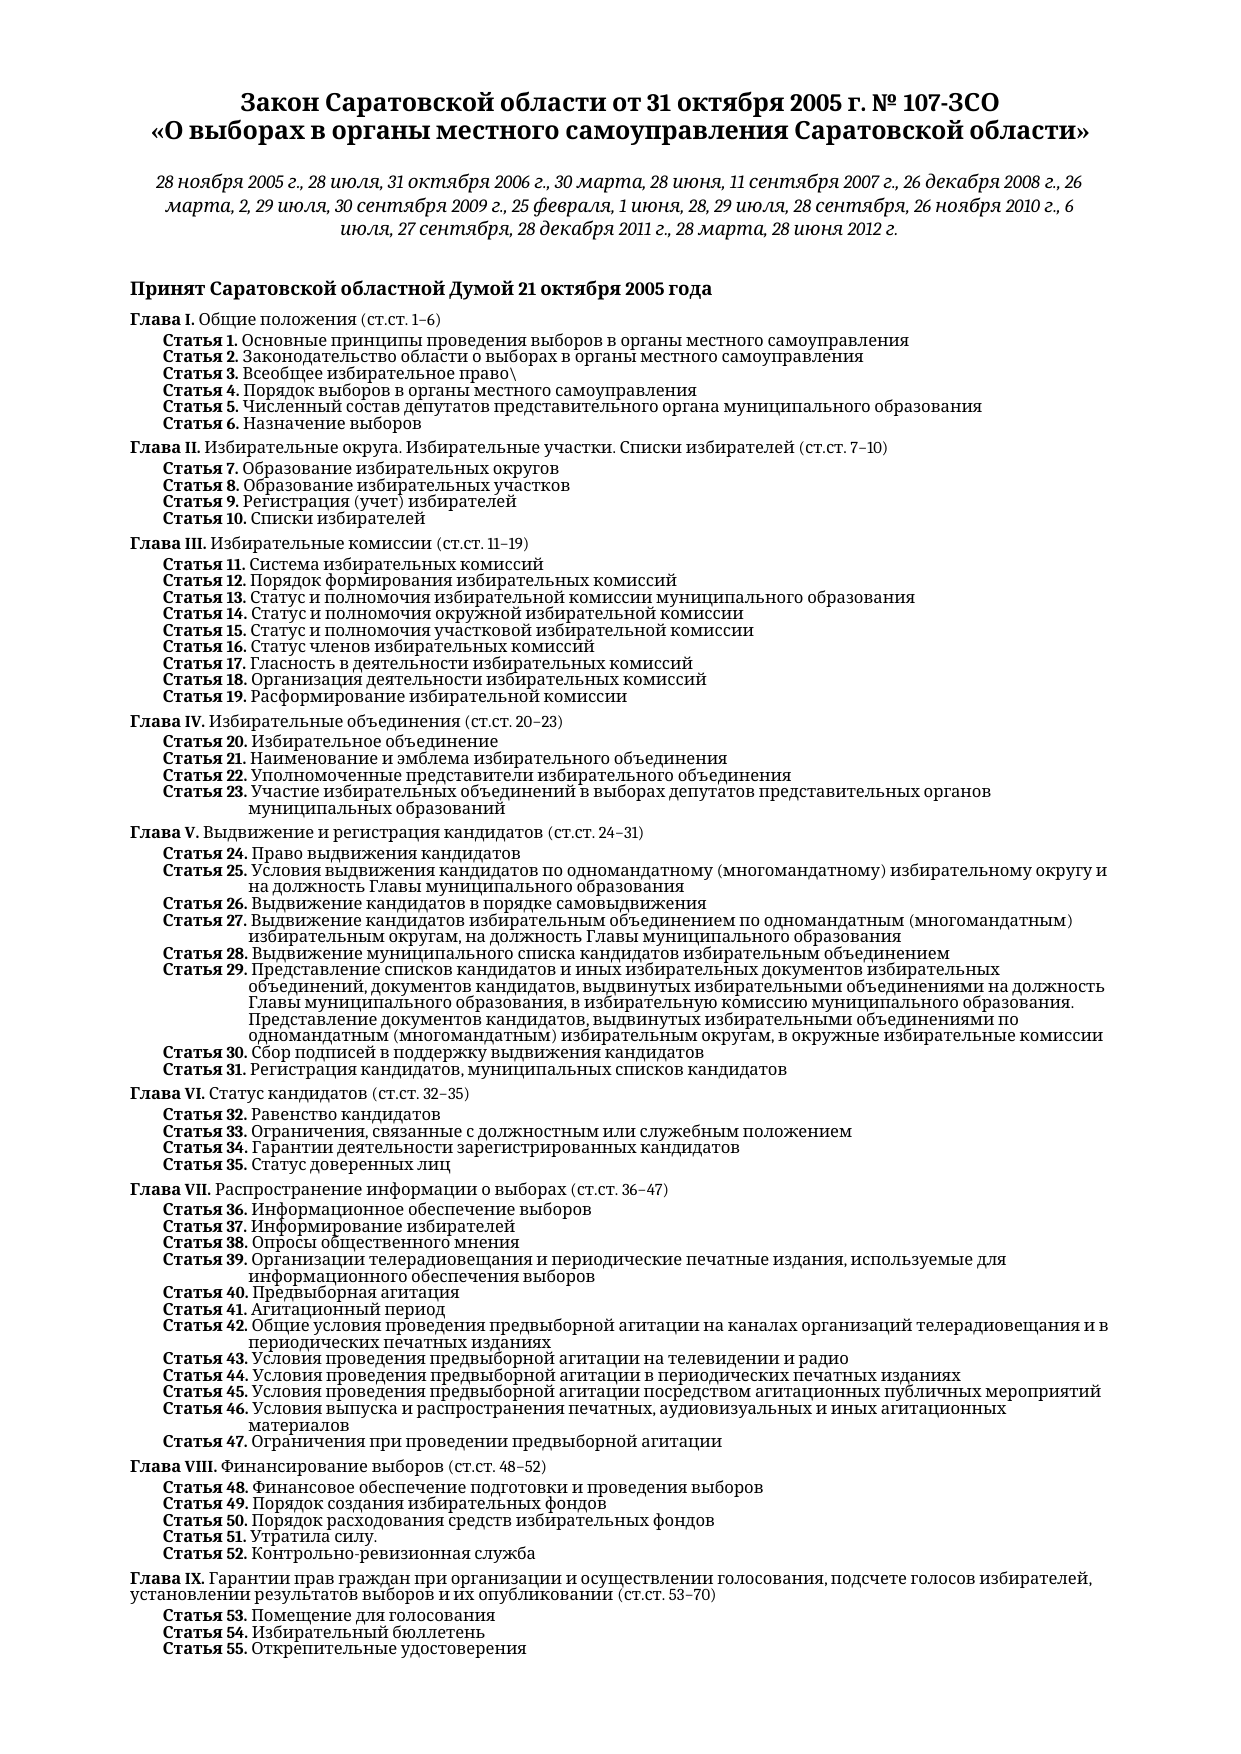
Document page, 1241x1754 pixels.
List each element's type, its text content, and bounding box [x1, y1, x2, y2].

text Статья 14. Статус и полномочия окружной избирательной комиссии [162, 606, 1110, 623]
text Глава II. Избирательные округа. Избирательные участки. Списки избирателей (ст.ст. 7−10) [130, 441, 1110, 457]
text Статья 12. Порядок формирования избирательных комиссий [162, 573, 330, 590]
text Статья 13. Статус и полномочия избирательной комиссии муниципального образования [162, 590, 1110, 606]
text Статья 3. Всеобщее избирательное право\ [162, 366, 1110, 383]
text Статья 8. Образование избирательных участков [162, 478, 1110, 494]
text Статья 38. Опросы общественного мнения [162, 1236, 1110, 1252]
text Статья 19. Расформирование избирательной комиссии [162, 689, 283, 706]
text Статья 49. Порядок создания избирательных фондов [162, 1496, 549, 1513]
text Статья 1. Основные принципы проведения выборов в органы местного самоуправления [162, 333, 1110, 350]
text Статья 53. Помещение для голосования [162, 1608, 1110, 1625]
text Принят Саратовской областной Думой 21 октября 2005 года [130, 278, 1110, 300]
text Статья 10. Списки избирателей [162, 511, 1110, 528]
text Статья 43. Условия проведения предвыборной агитации на телевидении и радио [162, 1352, 1110, 1368]
text Статья 9. Регистрация (учет) избирателей [162, 494, 1110, 511]
text Статья 28. Выдвижение муниципального списка кандидатов избирательным объединением [162, 946, 1110, 962]
text Статья 25. Условия выдвижения кандидатов по одномандатному (многомандатному) избирательному округу и на должность Главы муниципального образования [162, 863, 1110, 896]
text Глава V. Выдвижение и регистрация кандидатов (ст.ст. 24−31) [130, 826, 1110, 842]
text Статья 11. Система избирательных комиссий [162, 557, 1110, 573]
text Статья 19. Расформирование избирательной комиссии [285, 689, 1110, 706]
text Статья 39. Организации телерадиовещания и периодические печатные издания, используемые для информационного обеспечения выборов [162, 1252, 1110, 1285]
text Глава III. Избирательные комиссии (ст.ст. 11−19) [130, 536, 1110, 552]
text Статья 32. Равенство кандидатов [162, 1107, 1110, 1124]
text Статья 5. Численный состав депутатов представительного органа муниципального образования [162, 399, 1110, 416]
text Статья 21. Наименование и эмблема избирательного объединения [162, 751, 1110, 768]
text Статья 34. Гарантии деятельности зарегистрированных кандидатов [162, 1140, 1110, 1157]
text Статья 16. Статус членов избирательных комиссий [162, 639, 1110, 656]
text Статья 49. Порядок создания избирательных фондов [551, 1496, 1110, 1513]
text Статья 20. Избирательное объединение [162, 735, 1110, 751]
text Статья 35. Статус доверенных лиц [162, 1157, 1110, 1173]
text Статья 50. Порядок расходования средств избирательных фондов [659, 1513, 1110, 1529]
text Статья 6. Назначение выборов [162, 416, 1110, 432]
text Статья 37. Информирование избирателей [162, 1219, 280, 1236]
text Глава VII. Распространение информации о выборах (ст.ст. 36−47) [396, 1182, 1110, 1198]
text Статья 2. Законодательство области о выборах в органы местного самоуправления [162, 350, 1110, 366]
text Статья 22. Уполномоченные представители избирательного объединения [162, 768, 1110, 784]
text 28 ноября 2005 г., 28 июля, 31 октября 2006 г., 30 марта, 28 июня, 11 сентября 2007 г., 26 декабря 2008 г., 26 марта, 2, 29 июля, 30 сентября 2009 г., 25 февраля, 1 июня, 28, 29 июля, 28 сентября, 26 ноября 2010 г., 6 июля, 27 сентября, 28 декабря 2011 г., 28 марта, 28 июня 2012 г. [142, 170, 1098, 241]
text Статья 27. Выдвижение кандидатов избирательным объединением по одномандатным (многомандатным) избирательным округам, на должность Главы муниципального образования [162, 913, 1110, 946]
text Глава IV. Избирательные объединения (ст.ст. 20−23) [130, 714, 1110, 731]
text Глава I. Общие положения (ст.ст. 1−6) [130, 312, 1110, 329]
text Статья 15. Статус и полномочия участковой избирательной комиссии [162, 623, 1110, 639]
text Статья 24. Право выдвижения кандидатов [162, 846, 1110, 863]
text Статья 26. Выдвижение кандидатов в порядке самовыдвижения [162, 896, 1110, 913]
text Статья 36. Информационное обеспечение выборов [283, 1202, 1110, 1219]
text Статья 44. Условия проведения предвыборной агитации в периодических печатных изданиях [162, 1368, 1110, 1385]
text Статья 7. Образование избирательных округов [162, 461, 1110, 478]
text Глава IX. Гарантии прав граждан при организации и осуществлении голосования, подсчете голосов избирателей, установлении результатов выборов и их опубликовании (ст.ст. 53−70) [130, 1571, 1110, 1604]
text Статья 17. Гласность в деятельности избирательных комиссий [162, 656, 1110, 673]
text Статья 37. Информирование избирателей [282, 1219, 1110, 1236]
text Статья 47. Ограничения при проведении предвыборной агитации [162, 1434, 1110, 1451]
text Статья 45. Условия проведения предвыборной агитации посредством агитационных публичных мероприятий [162, 1385, 1110, 1401]
text Статья 50. Порядок расходования средств избирательных фондов [162, 1513, 657, 1529]
text Статья 31. Регистрация кандидатов, муниципальных списков кандидатов [162, 1062, 1110, 1078]
text Глава VII. Распространение информации о выборах (ст.ст. 36−47) [130, 1182, 394, 1198]
text Статья 36. Информационное обеспечение выборов [162, 1202, 281, 1219]
text Статья 4. Порядок выборов в органы местного самоуправления [162, 383, 1110, 399]
text Статья 42. Общие условия проведения предвыборной агитации на каналах организаций телерадиовещания и в периодических печатных изданиях [162, 1318, 1110, 1352]
text Статья 12. Порядок формирования избирательных комиссий [332, 573, 1110, 590]
text Статья 52. Контрольно-ревизионная служба [162, 1546, 1110, 1563]
text Статья 55. Открепительные удостоверения [162, 1641, 1110, 1658]
text Статья 33. Ограничения, связанные с должностным или служебным положением [162, 1124, 1110, 1140]
text Статья 54. Избирательный бюллетень [162, 1625, 1110, 1641]
text Статья 30. Сбор подписей в поддержку выдвижения кандидатов [162, 1045, 1110, 1062]
subtitle Закон Саратовской области от 31 октября 2005 г. № 107-ЗСО «О выборах в органы местного самоуправления Саратовской области» [130, 88, 1110, 146]
text Статья 48. Финансовое обеспечение подготовки и проведения выборов [162, 1480, 1110, 1496]
text Статья 51. Утратила силу. [162, 1529, 1110, 1546]
text Глава VIII. Финансирование выборов (ст.ст. 48−52) [130, 1459, 1110, 1476]
text Статья 29. Представление списков кандидатов и иных избирательных документов избирательных объединений, документов кандидатов, выдвинутых избирательными объединениями на должность Главы муниципального образования, в избирательную комиссию муниципального образования. Представление документов кандидатов, выдвинутых избирательными объединениями по одномандатным (многомандатным) избирательным округам, в окружные избирательные комиссии [162, 962, 1110, 1045]
text Статья 46. Условия выпуска и распространения печатных, аудиовизуальных и иных агитационных материалов [162, 1401, 1110, 1434]
text Статья 41. Агитационный период [162, 1302, 1110, 1318]
text Статья 23. Участие избирательных объединений в выборах депутатов представительных органов муниципальных образований [162, 784, 1110, 817]
text Статья 40. Предвыборная агитация [162, 1285, 1110, 1302]
text Глава VI. Статус кандидатов (ст.ст. 32−35) [130, 1087, 1110, 1103]
text Статья 18. Организация деятельности избирательных комиссий [162, 673, 1110, 689]
